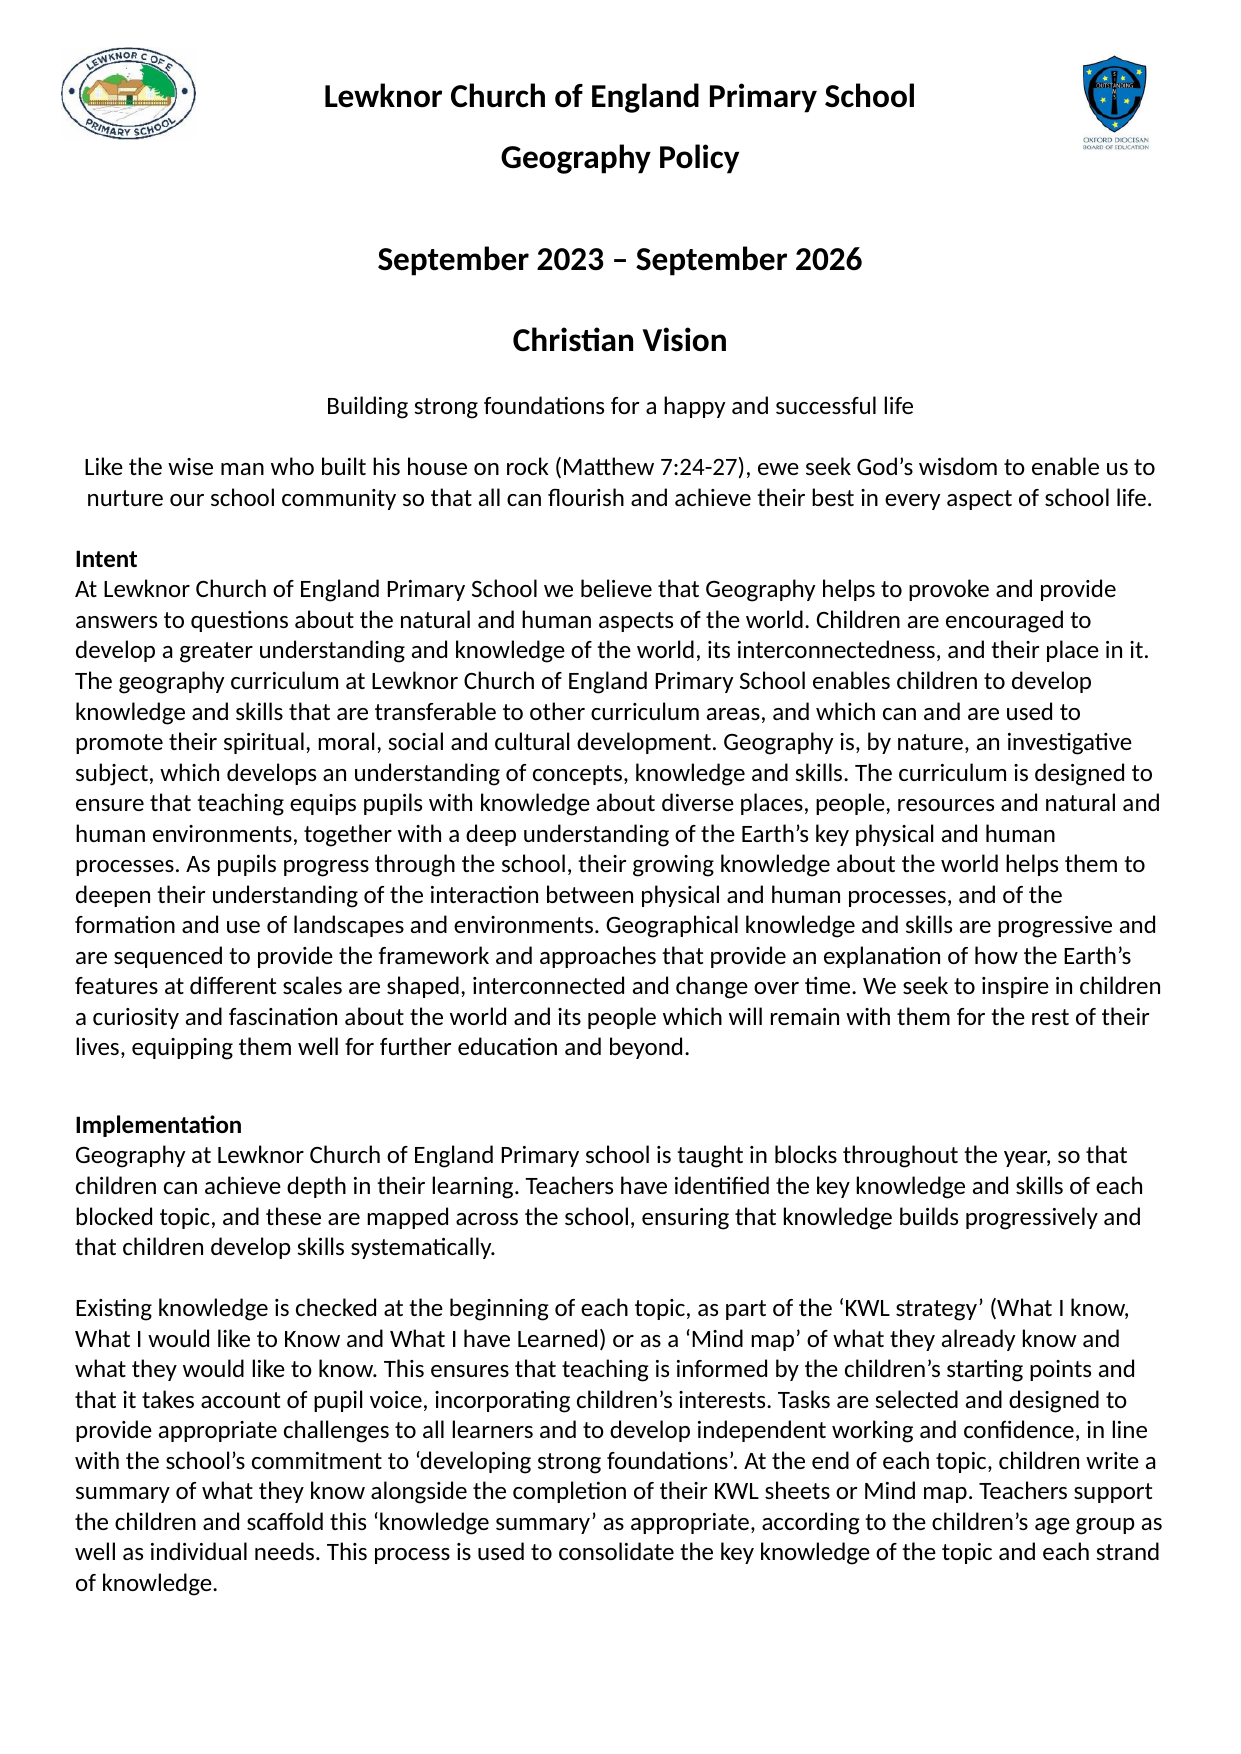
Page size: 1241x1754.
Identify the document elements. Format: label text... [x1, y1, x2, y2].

text Christian Vision [75, 319, 1165, 360]
text [24, 25, 230, 165]
text Implementation [75, 1109, 1165, 1140]
text Like the wise man who built his house on rock (Matthew 7:24-27), ewe seek God’s wisdom to enable us to nurture our school community so that all can flourish and achieve their best in every aspect of school life. [75, 452, 1165, 513]
text Lewknor Church of England Primary School [231, 75, 1030, 116]
text Geography at Lewknor Church of England Primary school is taught in blocks throughout the year, so that children can achieve depth in their learning. Teachers have identified the key knowledge and skills of each blocked topic, and these are mapped across the school, ensuring that knowledge builds progressively and that children develop skills systematically. [75, 1140, 1165, 1262]
text Existing knowledge is checked at the beginning of each topic, as part of the ‘KWL strategy’ (What I know, What I would like to Know and What I have Learned) or as a ‘Mind map’ of what they already know and what they would like to know. This ensures that teaching is informed by the children’s starting points and that it takes account of pupil voice, incorporating children’s interests. Tasks are selected and designed to provide appropriate challenges to all learners and to develop independent working and confidence, in line with the school’s commitment to ‘developing strong foundations’. At the end of each topic, children write a summary of what they know alongside the completion of their KWL sheets or Mind map. Teachers support the children and scaffold this ‘knowledge summary’ as appropriate, according to the children’s age group as well as individual needs. This process is used to consolidate the key knowledge of the topic and each strand of knowledge. [75, 1292, 1165, 1597]
text Building strong foundations for a happy and successful life [75, 391, 1165, 421]
text Geography Policy [75, 136, 1165, 177]
text [1031, 35, 1187, 175]
text Intent [75, 543, 1165, 574]
text September 2023 – September 2026 [75, 238, 1165, 278]
text At Lewknor Church of England Primary School we believe that Geography helps to provoke and provide answers to questions about the natural and human aspects of the world. Children are encouraged to develop a greater understanding and knowledge of the world, its interconnectedness, and their place in it. The geography curriculum at Lewknor Church of England Primary School enables children to develop knowledge and skills that are transferable to other curriculum areas, and which can and are used to promote their spiritual, moral, social and cultural development. Geography is, by nature, an investigative subject, which develops an understanding of concepts, knowledge and skills. The curriculum is designed to ensure that teaching equips pupils with knowledge about diverse places, people, resources and natural and human environments, together with a deep understanding of the Earth’s key physical and human processes. As pupils progress through the school, their growing knowledge about the world helps them to deepen their understanding of the interaction between physical and human processes, and of the formation and use of landscapes and environments. Geographical knowledge and skills are progressive and are sequenced to provide the framework and approaches that provide an explanation of how the Earth’s features at different scales are shaped, interconnected and change over time. We seek to inspire in children a curiosity and fascination about the world and its people which will remain with them for the rest of their lives, equipping them well for further education and beyond. [75, 574, 1165, 1062]
